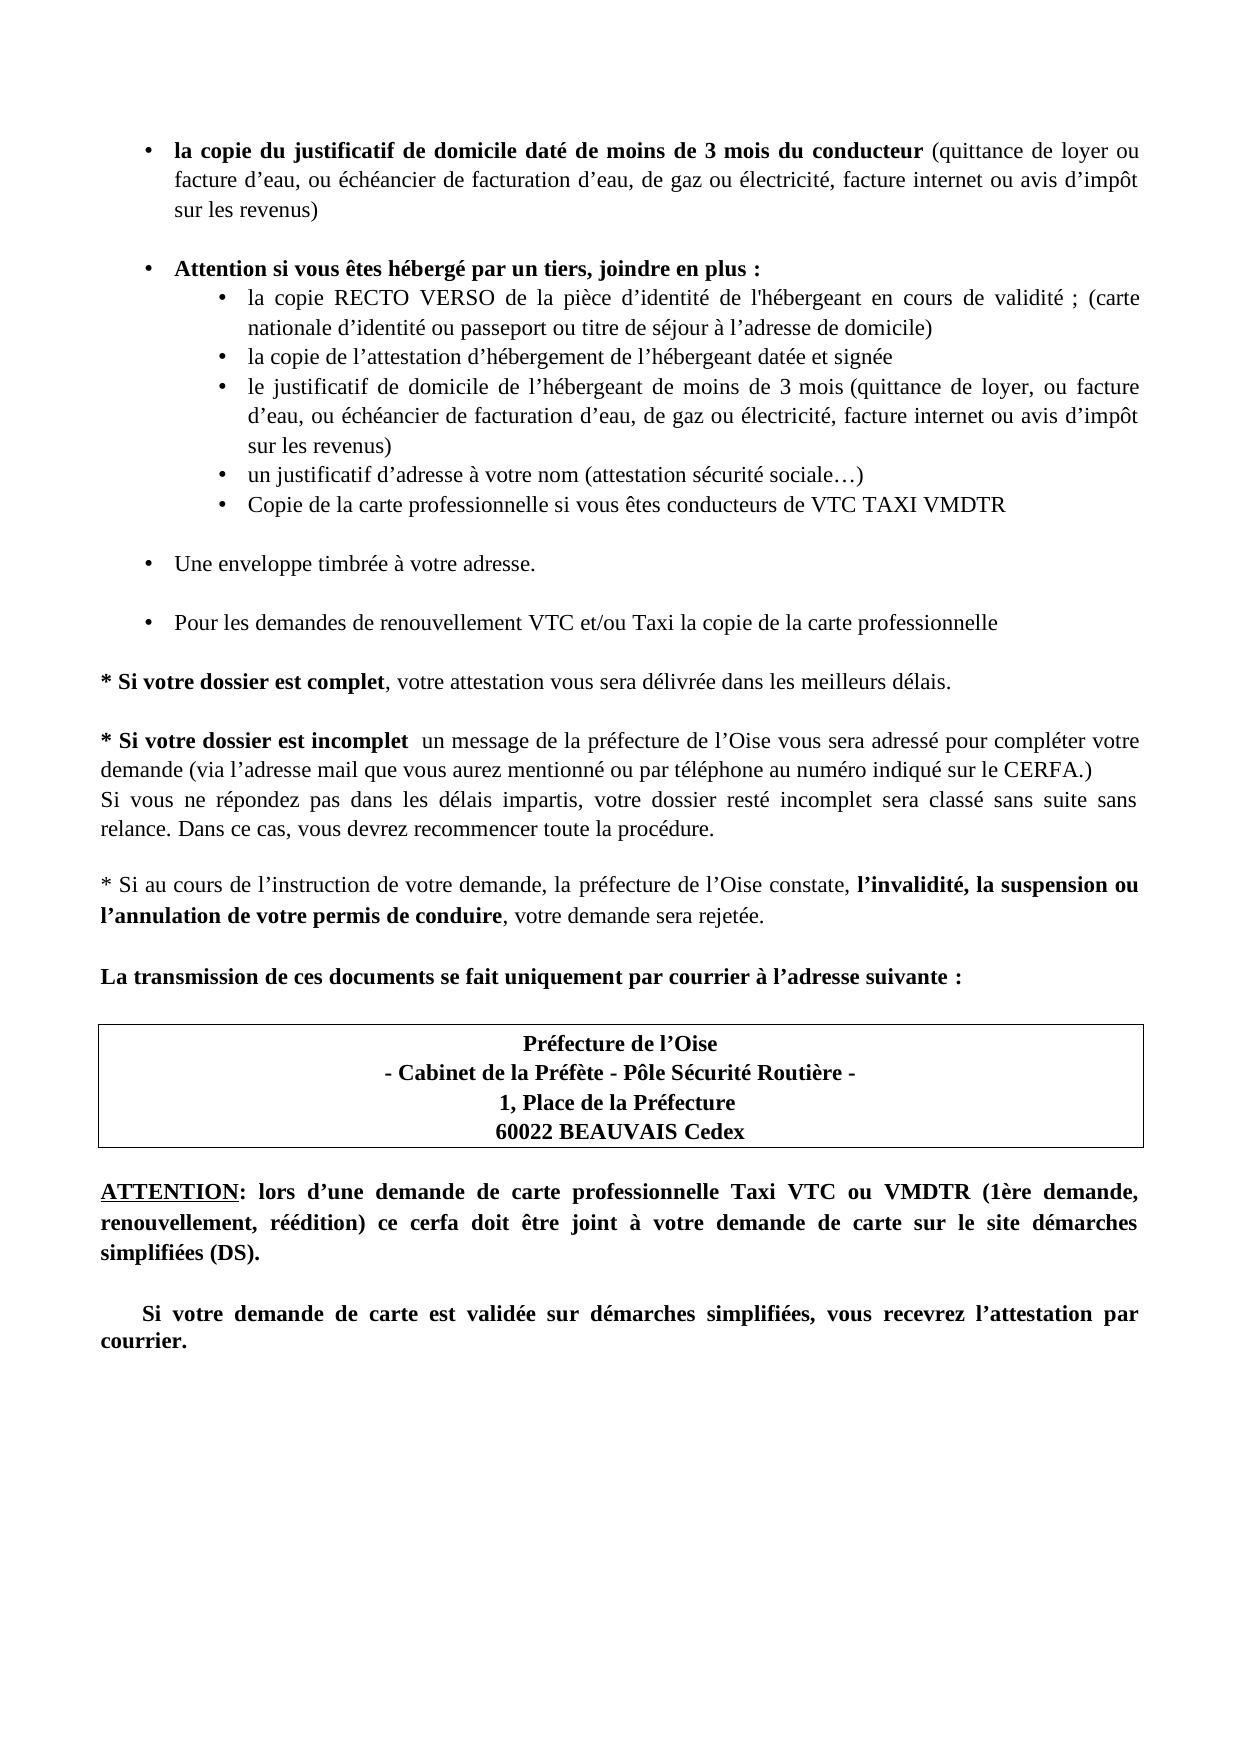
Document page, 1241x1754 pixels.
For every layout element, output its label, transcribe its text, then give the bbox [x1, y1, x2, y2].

list Pour les demandes de renouvellement VTC et/ou Taxi la copie de la carte professionnelle [144, 606, 1140, 635]
text * Si au cours de l’instruction de votre demande, la préfecture de l’Oise constate, l’invalidité, la suspension ou l’annulation de votre permis de conduire, votre demande sera rejetée. [100, 871, 1140, 928]
list un justificatif d’adresse à votre nom (attestation sécurité sociale…) [218, 458, 1140, 488]
list la copie du justificatif de domicile daté de moins de 3 mois du conducteur (quittance de loyer ou facture d’eau, ou échéancier de facturation d’eau, de gaz ou électricité, facture internet ou avis d’impôt sur les revenus) [144, 134, 1140, 222]
list le justificatif de domicile de l’hébergeant de moins de 3 mois (quittance de loyer, ou facture d’eau, ou échéancier de facturation d’eau, de gaz ou électricité, facture internet ou avis d’impôt sur les revenus) [218, 370, 1140, 458]
text * Si votre dossier est incomplet un message de la préfecture de l’Oise vous sera adressé pour compléter votre demande (via l’adresse mail que vous aurez mentionné ou par téléphone au numéro indiqué sur le CERFA.) [100, 723, 1140, 782]
list Attention si vous êtes hébergé par un tiers, joindre en plus : [144, 252, 1140, 281]
text Préfecture de l’Oise [99, 1025, 1143, 1056]
text - Cabinet de la Préfète - Pôle Sécurité Routière - [100, 1056, 1140, 1086]
text Si votre demande de carte est validée sur démarches simplifiées, vous recevrez l’attestation par courrier. [100, 1300, 1140, 1353]
text La transmission de ces documents se fait uniquement par courrier à l’adresse suivante : [100, 962, 1140, 989]
text Si vous ne répondez pas dans les délais impartis, votre dossier resté incomplet sera classé sans suite sans relance. Dans ce cas, vous devrez recommencer toute la procédure. [100, 782, 1140, 841]
text 1, Place de la Préfecture [100, 1086, 1140, 1112]
text 60022 BEAUVAIS Cedex [99, 1112, 1143, 1147]
list Copie de la carte professionnelle si vous êtes conducteurs de VTC TAXI VMDTR [218, 488, 1140, 517]
list la copie RECTO VERSO de la pièce d’identité de l'hébergeant en cours de validité ; (carte nationale d’identité ou passeport ou titre de séjour à l’adresse de domicile) [218, 281, 1140, 340]
list Une enveloppe timbrée à votre adresse. [144, 547, 1140, 576]
text * Si votre dossier est complet, votre attestation vous sera délivrée dans les meilleurs délais. [100, 664, 1140, 694]
text ATTENTION: lors d’une demande de carte professionnelle Taxi VTC ou VMDTR (1ère demande, renouvellement, réédition) ce cerfa doit être joint à votre demande de carte sur le site démarches simplifiées (DS). [100, 1178, 1140, 1266]
list la copie de l’attestation d’hébergement de l’hébergeant datée et signée [218, 340, 1140, 370]
